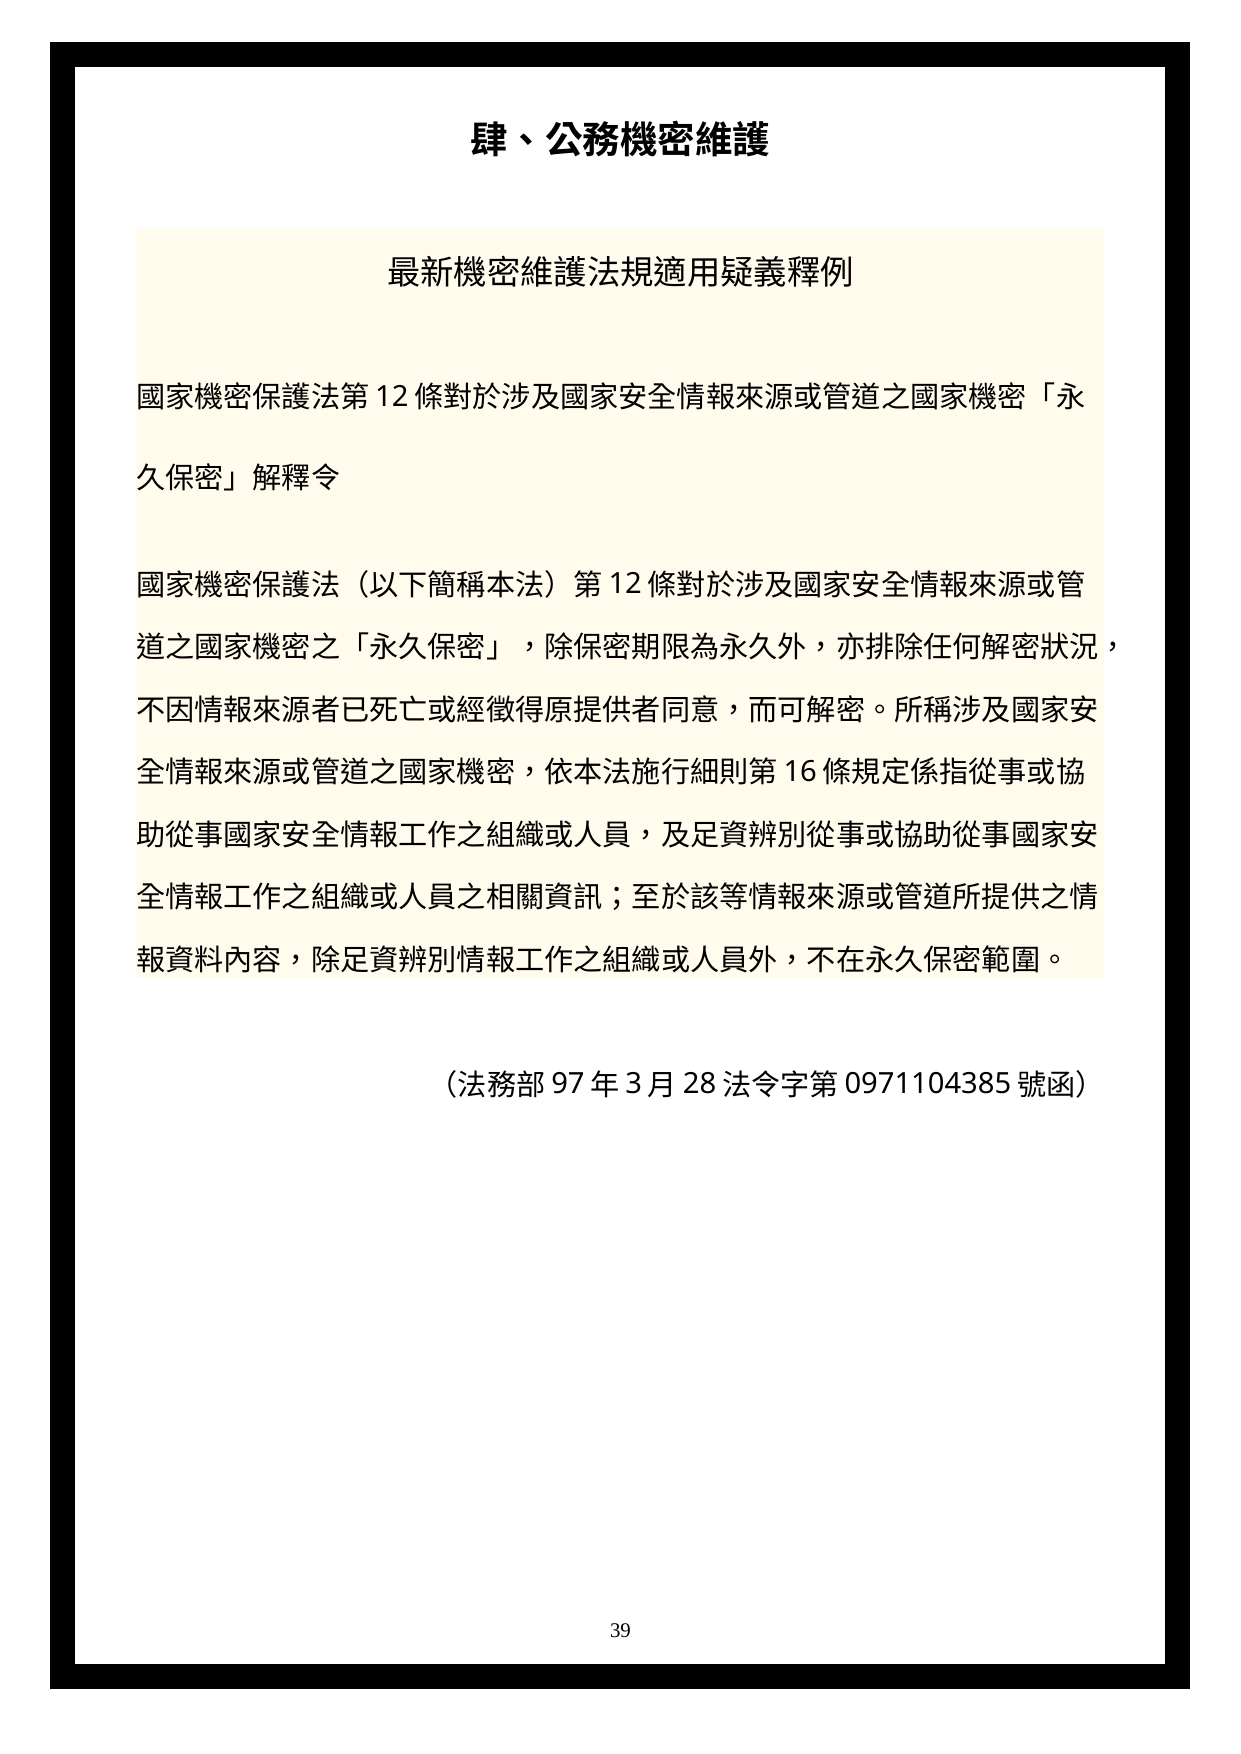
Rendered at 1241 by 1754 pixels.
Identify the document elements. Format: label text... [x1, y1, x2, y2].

text 國家機密保護法（以下簡稱本法）第12條對於涉及國家安全情報來源或管道之國家機密之「永久保密」，除保密期限為永久外，亦排除任何解密狀況，不因情報來源者已死亡或經徵得原提供者同意，而可解密。所稱涉及國家安全情報來源或管道之國家機密，依本法施行細則第16條規定係指從事或協助從事國家安全情報工作之組織或人員，及足資辨別從事或協助從事國家安全情報工作之組織或人員之相關資訊；至於該等情報來源或管道所提供之情報資料內容，除足資辨別情報工作之組織或人員外，不在永久保密範圍。 [136, 541, 1104, 978]
text 最新機密維護法規適用疑義釋例 [136, 228, 1104, 291]
text 肆、公務機密維護 [136, 103, 1104, 166]
text 國家機密保護法第12條對於涉及國家安全情報來源或管道之國家機密「永久保密」解釋令 [136, 353, 1104, 497]
text （法務部97年3月28法令字第0971104385號函） [136, 1041, 1104, 1103]
